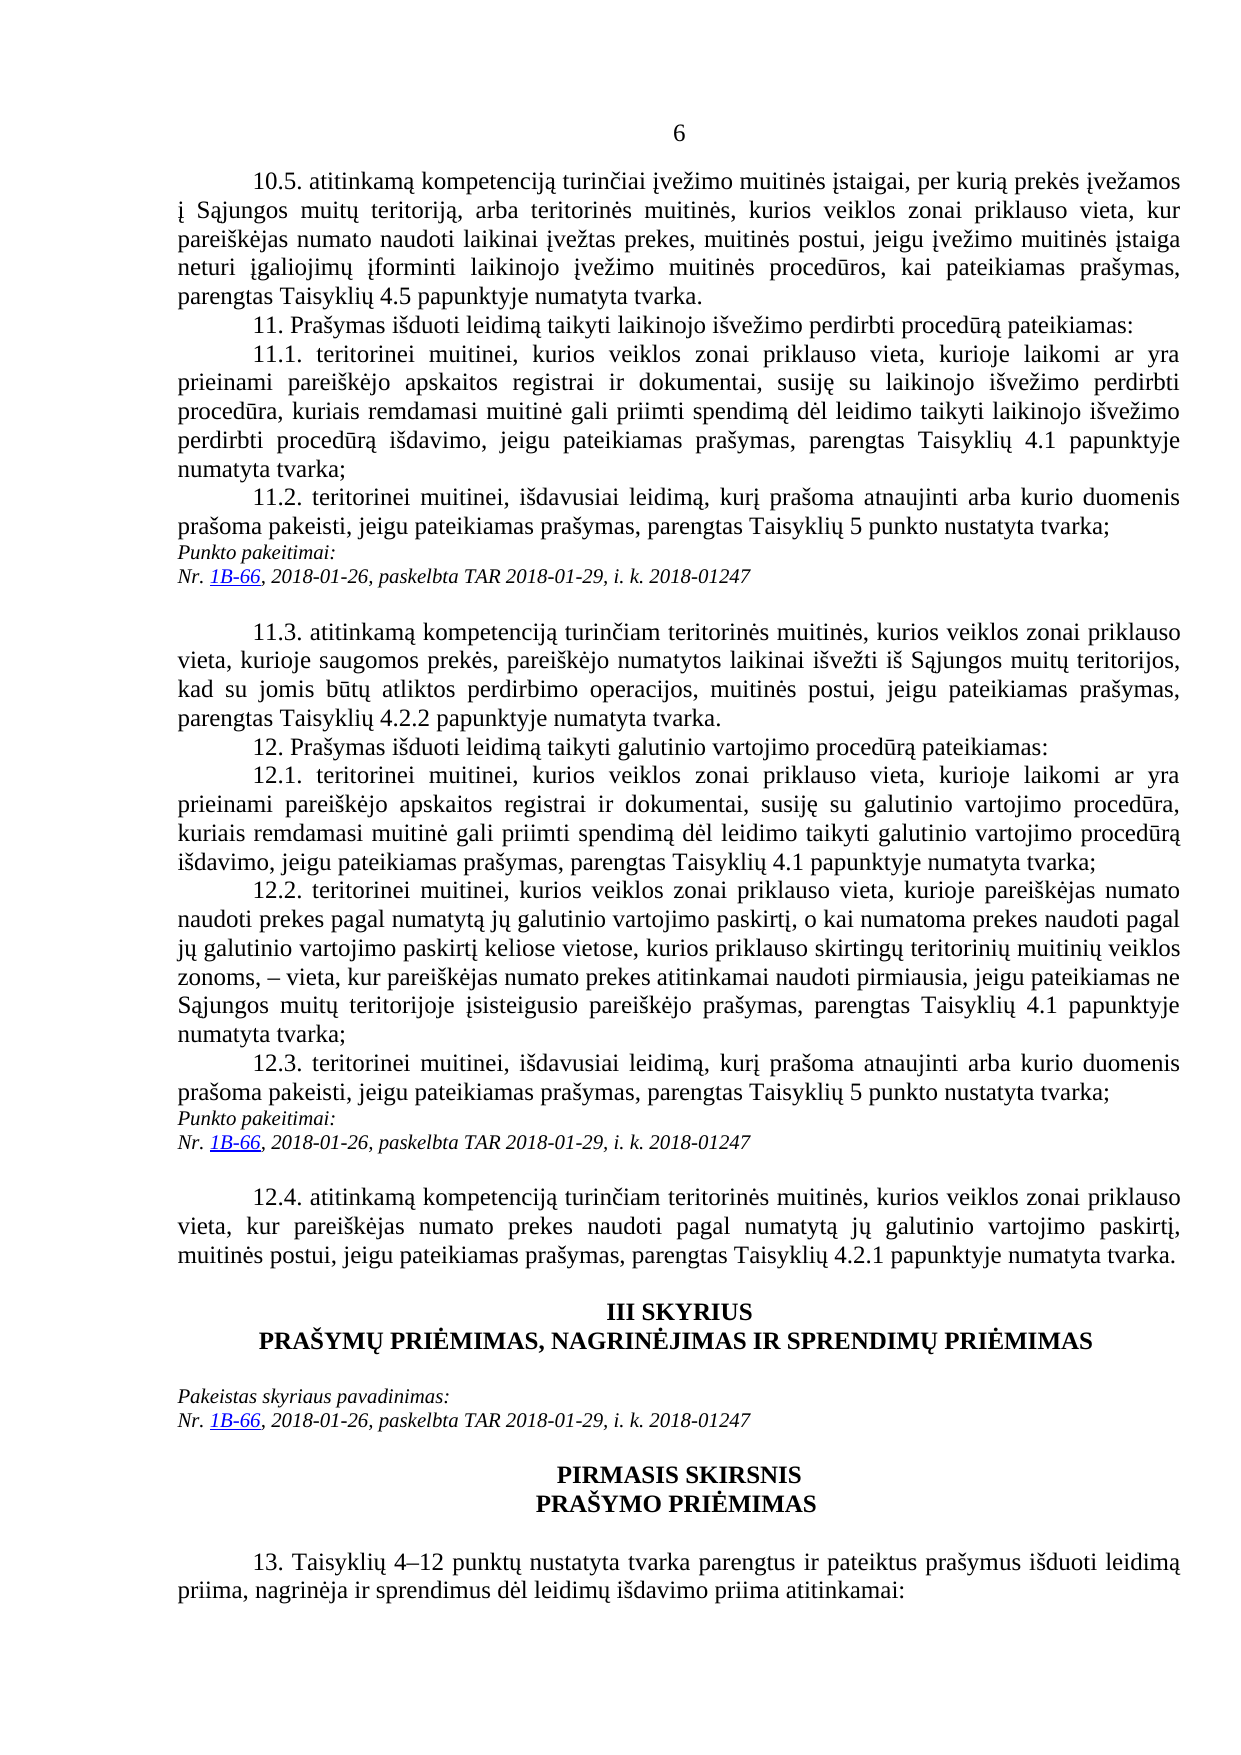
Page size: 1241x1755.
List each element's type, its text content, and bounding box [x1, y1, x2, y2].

text 13. Taisyklių 4–12 punktų nustatyta tvarka parengtus ir pateiktus prašymus išduoti leidimą priima, nagrinėja ir sprendimus dėl leidimų išdavimo priima atitinkamai: [177, 1547, 1181, 1604]
text 12. Prašymas išduoti leidimą taikyti galutinio vartojimo procedūrą pateikiamas: [177, 732, 1181, 761]
text PIRMASIS SKIRSNIS [177, 1461, 1181, 1489]
text 12.4. atitinkamą kompetenciją turinčiam teritorinės muitinės, kurios veiklos zonai priklauso vieta, kur pareiškėjas numato prekes naudoti pagal numatytą jų galutinio vartojimo paskirtį, muitinės postui, jeigu pateikiamas prašymas, parengtas Taisyklių 4.2.1 papunktyje numatyta tvarka. [177, 1182, 1181, 1269]
text 12.2. teritorinei muitinei, kurios veiklos zonai priklauso vieta, kurioje pareiškėjas numato naudoti prekes pagal numatytą jų galutinio vartojimo paskirtį, o kai numatoma prekes naudoti pagal jų galutinio vartojimo paskirtį keliose vietose, kurios priklauso skirtingų teritorinių muitinių veiklos zonoms, – vieta, kur pareiškėjas numato prekes atitinkamai naudoti pirmiausia, jeigu pateikiamas ne Sąjungos muitų teritorijoje įsisteigusio pareiškėjo prašymas, parengtas Taisyklių 4.1 papunktyje numatyta tvarka; [177, 876, 1181, 1048]
text 10.5. atitinkamą kompetenciją turinčiai įvežimo muitinės įstaigai, per kurią prekės įvežamos į Sąjungos muitų teritoriją, arba teritorinės muitinės, kurios veiklos zonai priklauso vieta, kur pareiškėjas numato naudoti laikinai įvežtas prekes, muitinės postui, jeigu įvežimo muitinės įstaiga neturi įgaliojimų įforminti laikinojo įvežimo muitinės procedūros, kai pateikiamas prašymas, parengtas Taisyklių 4.5 papunktyje numatyta tvarka. [177, 166, 1181, 310]
text III SKYRIUS [177, 1297, 1181, 1326]
text Nr. 1B-66, 2018-01-26, paskelbta TAR 2018-01-29, i. k. 2018-01247 [177, 564, 1181, 588]
text 11.3. atitinkamą kompetenciją turinčiam teritorinės muitinės, kurios veiklos zonai priklauso vieta, kurioje saugomos prekės, pareiškėjo numatytos laikinai išvežti iš Sąjungos muitų teritorijos, kad su jomis būtų atliktos perdirbimo operacijos, muitinės postui, jeigu pateikiamas prašymas, parengtas Taisyklių 4.2.2 papunktyje numatyta tvarka. [177, 617, 1181, 732]
text 12.1. teritorinei muitinei, kurios veiklos zonai priklauso vieta, kurioje laikomi ar yra prieinami pareiškėjo apskaitos registrai ir dokumentai, susiję su galutinio vartojimo procedūra, kuriais remdamasi muitinė gali priimti spendimą dėl leidimo taikyti galutinio vartojimo procedūrą išdavimo, jeigu pateikiamas prašymas, parengtas Taisyklių 4.1 papunktyje numatyta tvarka; [177, 761, 1181, 876]
text 12.3. teritorinei muitinei, išdavusiai leidimą, kurį prašoma atnaujinti arba kurio duomenis prašoma pakeisti, jeigu pateikiamas prašymas, parengtas Taisyklių 5 punkto nustatyta tvarka; [177, 1048, 1181, 1106]
text Nr. 1B-66, 2018-01-26, paskelbta TAR 2018-01-29, i. k. 2018-01247 [177, 1130, 1181, 1154]
text Nr. 1B-66, 2018-01-26, paskelbta TAR 2018-01-29, i. k. 2018-01247 [177, 1408, 1181, 1432]
text 11.1. teritorinei muitinei, kurios veiklos zonai priklauso vieta, kurioje laikomi ar yra prieinami pareiškėjo apskaitos registrai ir dokumentai, susiję su laikinojo išvežimo perdirbti procedūra, kuriais remdamasi muitinė gali priimti spendimą dėl leidimo taikyti laikinojo išvežimo perdirbti procedūrą išdavimo, jeigu pateikiamas prašymas, parengtas Taisyklių 4.1 papunktyje numatyta tvarka; [177, 339, 1181, 482]
text Punkto pakeitimai: [177, 1106, 1181, 1130]
text 11.2. teritorinei muitinei, išdavusiai leidimą, kurį prašoma atnaujinti arba kurio duomenis prašoma pakeisti, jeigu pateikiamas prašymas, parengtas Taisyklių 5 punkto nustatyta tvarka; [177, 482, 1181, 540]
text PRAŠYMŲ PRIĖMIMAS, NAGRINĖJIMAS IR SPRENDIMŲ PRIĖMIMAS [177, 1326, 1181, 1355]
text PRAŠYMO PRIĖMIMAS [177, 1489, 1181, 1518]
text 11. Prašymas išduoti leidimą taikyti laikinojo išvežimo perdirbti procedūrą pateikiamas: [177, 310, 1181, 339]
text Pakeistas skyriaus pavadinimas: [177, 1384, 1181, 1408]
text Punkto pakeitimai: [177, 540, 1181, 564]
